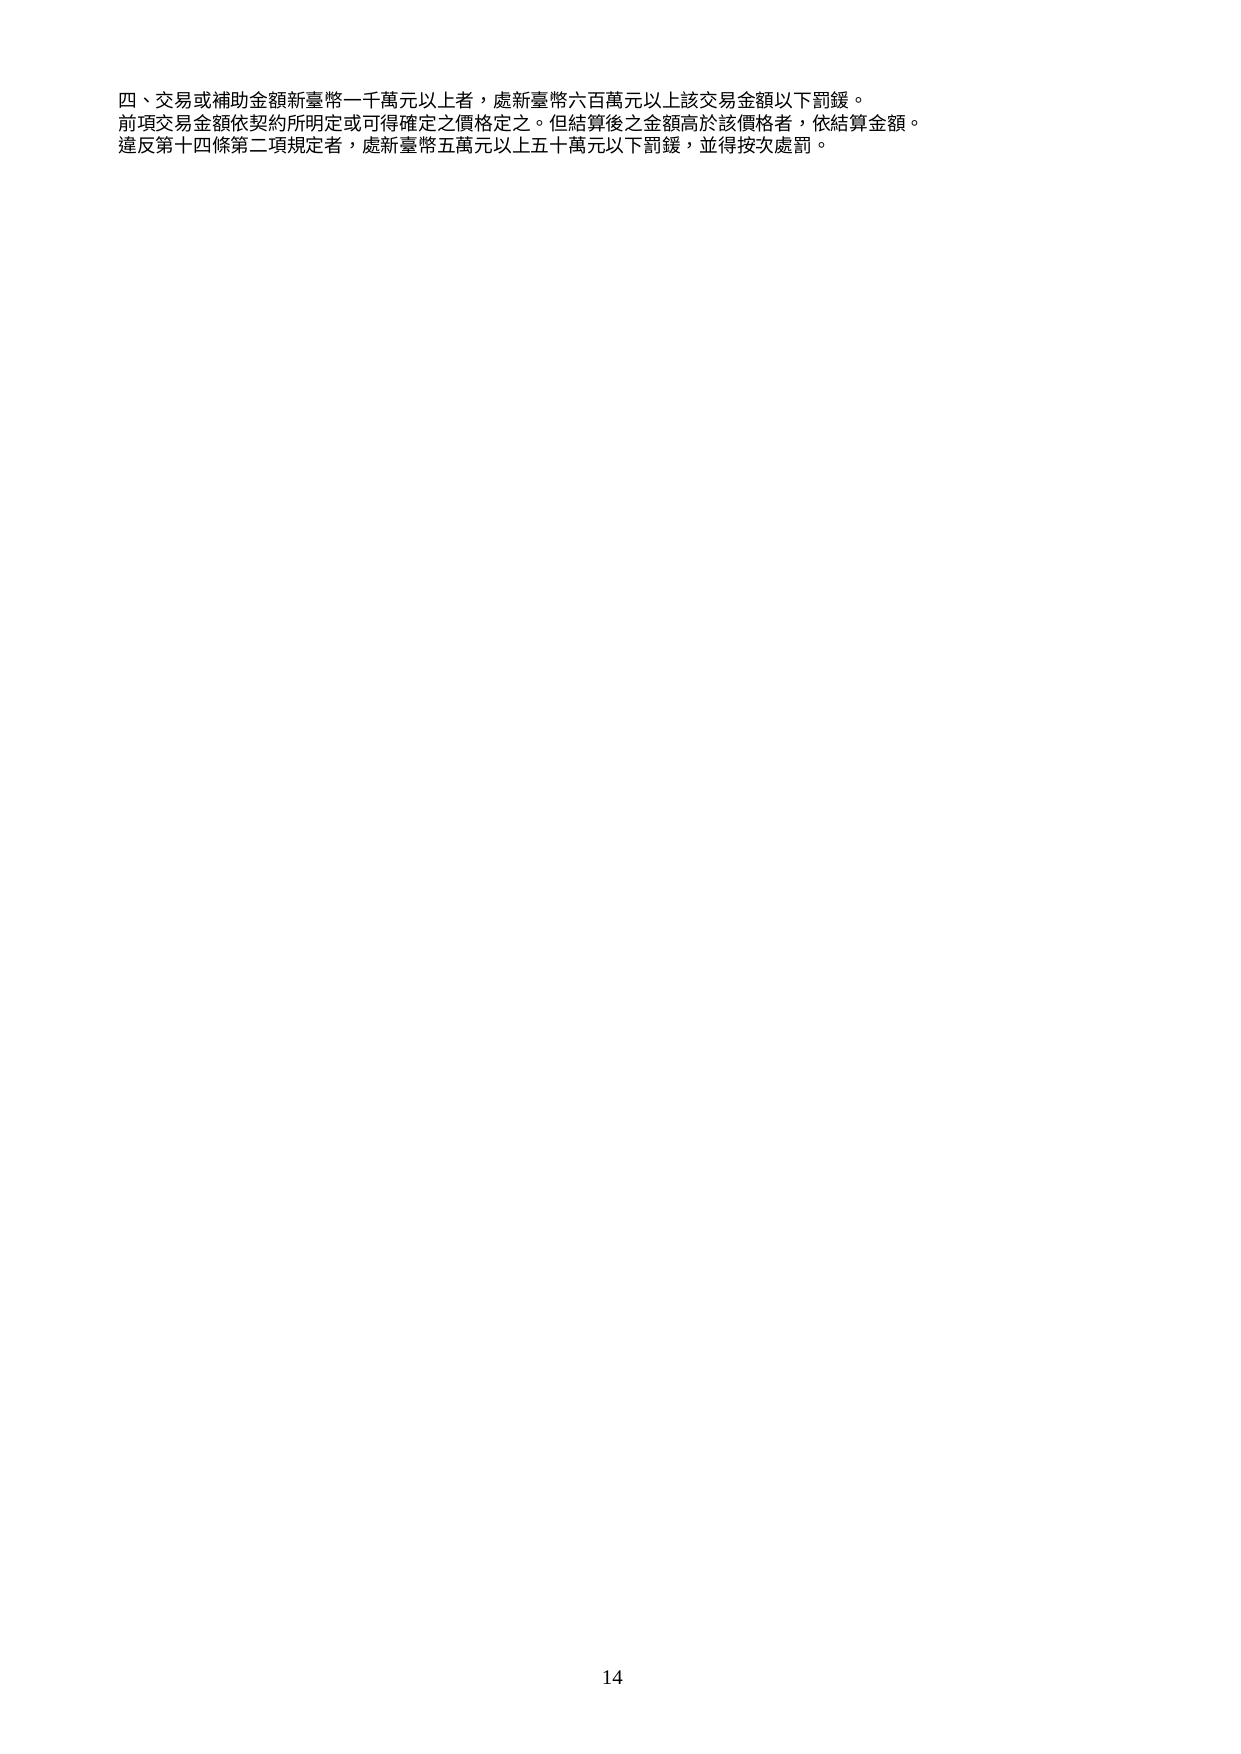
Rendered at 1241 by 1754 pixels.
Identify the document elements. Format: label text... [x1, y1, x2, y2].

text 四、交易或補助金額新臺幣一千萬元以上者，處新臺幣六百萬元以上該交易金額以下罰鍰。 [118, 89, 1106, 112]
text 前項交易金額依契約所明定或可得確定之價格定之。但結算後之金額高於該價格者，依結算金額。 [118, 112, 1106, 134]
text 違反第十四條第二項規定者，處新臺幣五萬元以上五十萬元以下罰鍰，並得按次處罰。 [118, 134, 1106, 157]
